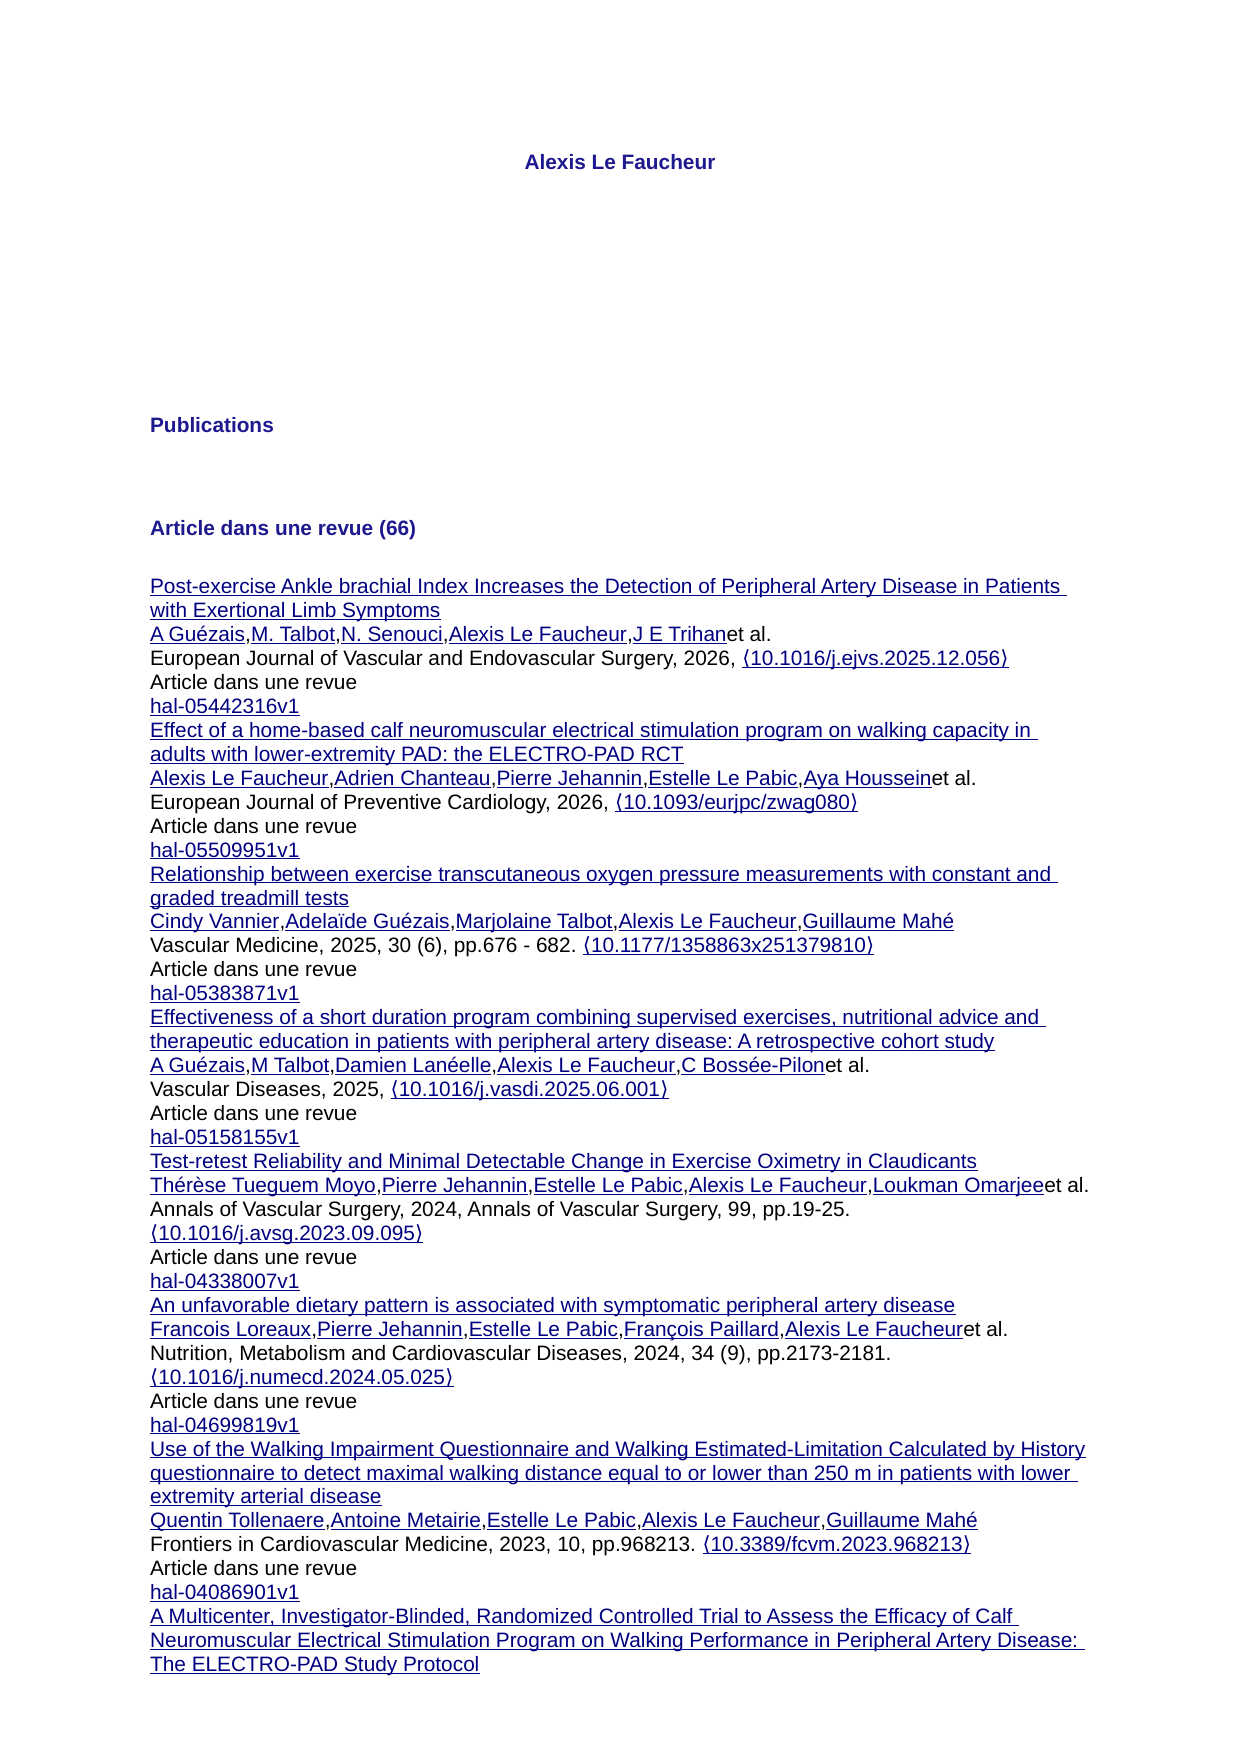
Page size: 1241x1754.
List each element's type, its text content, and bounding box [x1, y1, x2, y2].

subtitle Article dans une revue (66) [150, 516, 1090, 539]
table_cell A Multicenter, Investigator-Blinded, Randomized Controlled Trial to Assess the Efficacy of Calf Neuromuscular Electrical Stimulation Program on Walking Performance in Peripheral Artery Disease: The ELECTRO-PAD Study Protocol [150, 1604, 1090, 1676]
table_header Post-exercise Ankle brachial Index Increases the Detection of Peripheral Artery Disease in Patients with Exertional Limb Symptoms A Guézais,M. Talbot,N. Senouci,Alexis Le Faucheur,J E Trihanet al. European Journal of Vascular and Endovascular Surgery, 2026, ⟨10.1016/j.ejvs.2025.12.056⟩ Article dans une revue hal-05442316v1 [150, 574, 1090, 718]
subtitle Alexis Le Faucheur [150, 150, 1090, 174]
table_cell An unfavorable dietary pattern is associated with symptomatic peripheral artery disease Francois Loreaux,Pierre Jehannin,Estelle Le Pabic,François Paillard,Alexis Le Faucheuret al. Nutrition, Metabolism and Cardiovascular Diseases, 2024, 34 (9), pp.2173-2181. ⟨10.1016/j.numecd.2024.05.025⟩ Article dans une revue hal-04699819v1 [150, 1293, 1090, 1436]
subtitle Publications [150, 412, 1090, 436]
table_cell Relationship between exercise transcutaneous oxygen pressure measurements with constant and graded treadmill tests Cindy Vannier,Adelaïde Guézais,Marjolaine Talbot,Alexis Le Faucheur,Guillaume Mahé Vascular Medicine, 2025, 30 (6), pp.676 - 682. ⟨10.1177/1358863x251379810⟩ Article dans une revue hal-05383871v1 [150, 861, 1090, 1005]
table_cell Use of the Walking Impairment Questionnaire and Walking Estimated-Limitation Calculated by History questionnaire to detect maximal walking distance equal to or lower than 250 m in patients with lower extremity arterial disease Quentin Tollenaere,Antoine Metairie,Estelle Le Pabic,Alexis Le Faucheur,Guillaume Mahé Frontiers in Cardiovascular Medicine, 2023, 10, pp.968213. ⟨10.3389/fcvm.2023.968213⟩ Article dans une revue hal-04086901v1 [150, 1436, 1090, 1604]
table_cell Effect of a home-based calf neuromuscular electrical stimulation program on walking capacity in adults with lower-extremity PAD: the ELECTRO-PAD RCT Alexis Le Faucheur,Adrien Chanteau,Pierre Jehannin,Estelle Le Pabic,Aya Housseinet al. European Journal of Preventive Cardiology, 2026, ⟨10.1093/eurjpc/zwag080⟩ Article dans une revue hal-05509951v1 [150, 718, 1090, 861]
table_cell Test-retest Reliability and Minimal Detectable Change in Exercise Oximetry in Claudicants Thérèse Tueguem Moyo,Pierre Jehannin,Estelle Le Pabic,Alexis Le Faucheur,Loukman Omarjeeet al. Annals of Vascular Surgery, 2024, Annals of Vascular Surgery, 99, pp.19-25. ⟨10.1016/j.avsg.2023.09.095⟩ Article dans une revue hal-04338007v1 [150, 1149, 1090, 1293]
table_cell Effectiveness of a short duration program combining supervised exercises, nutritional advice and therapeutic education in patients with peripheral artery disease: A retrospective cohort study A Guézais,M Talbot,Damien Lanéelle,Alexis Le Faucheur,C Bossée-Pilonet al. Vascular Diseases, 2025, ⟨10.1016/j.vasdi.2025.06.001⟩ Article dans une revue hal-05158155v1 [150, 1005, 1090, 1149]
